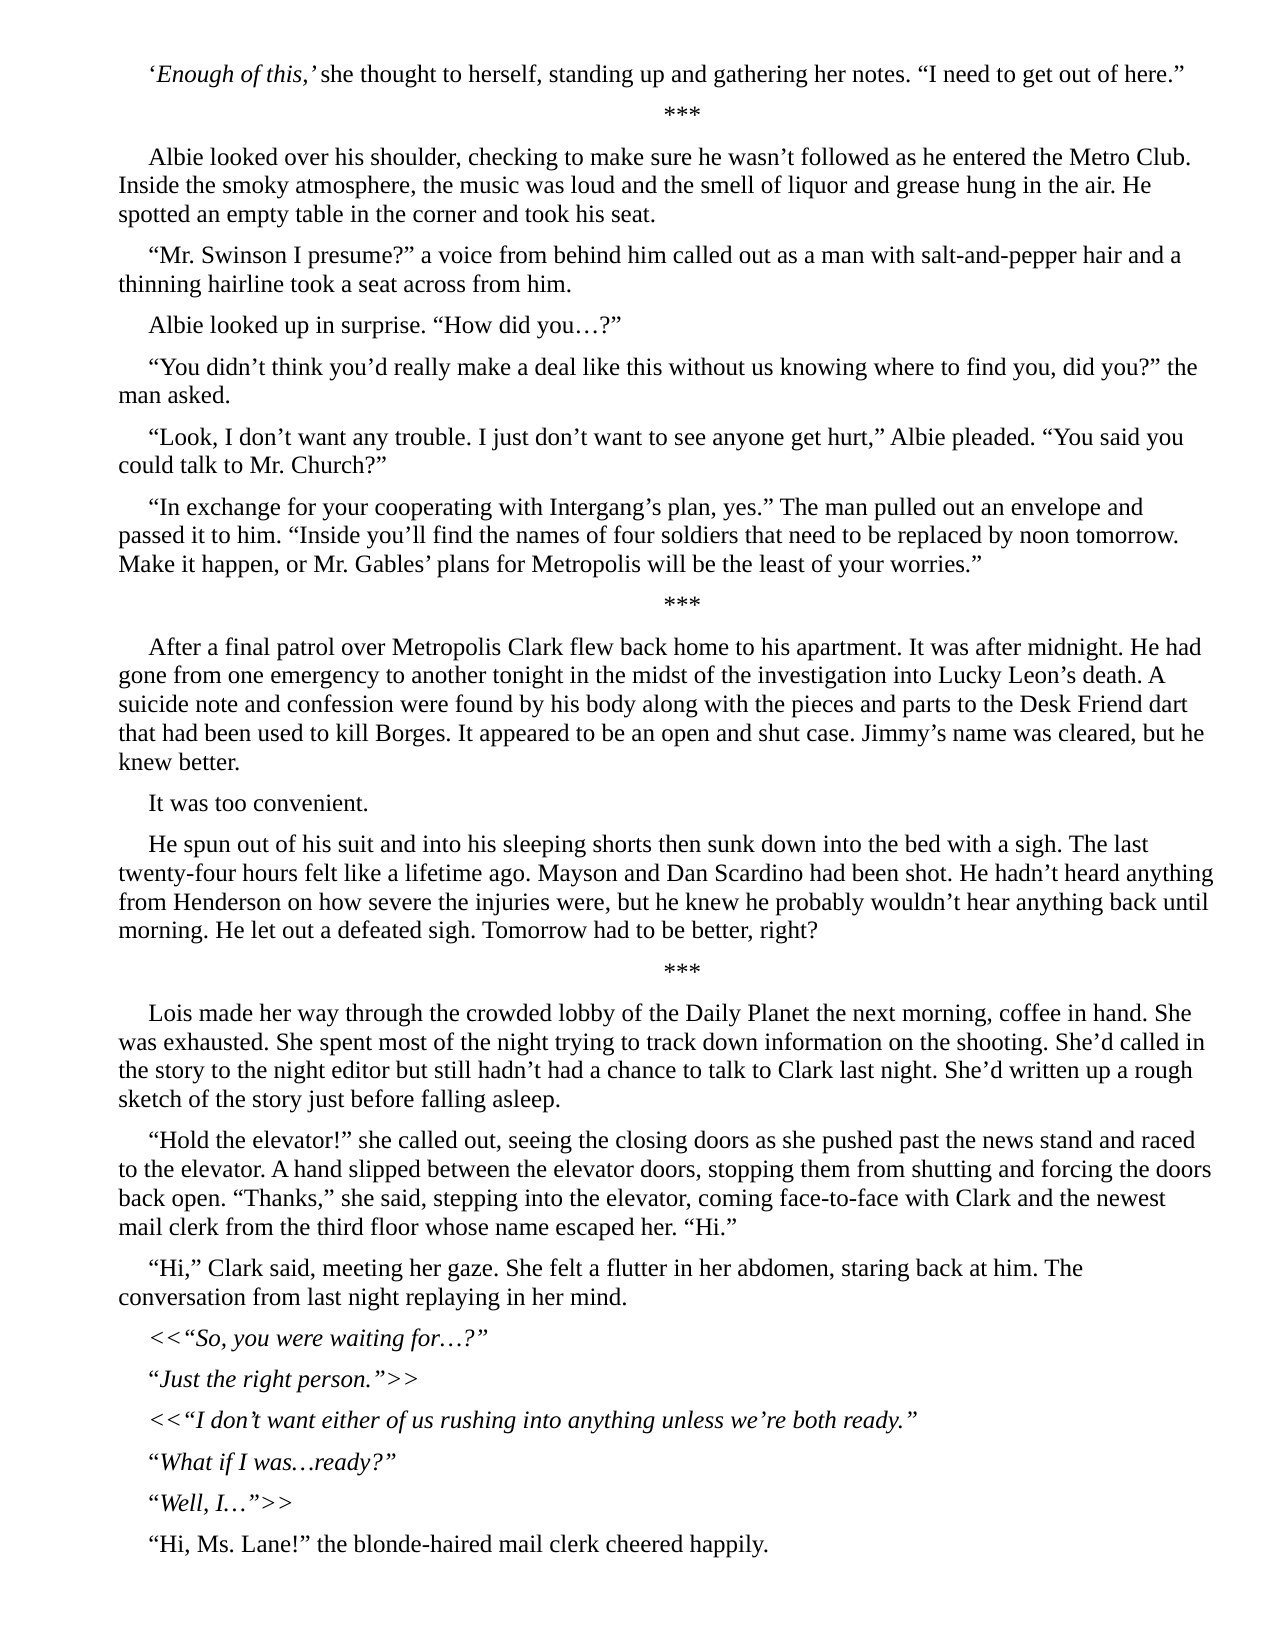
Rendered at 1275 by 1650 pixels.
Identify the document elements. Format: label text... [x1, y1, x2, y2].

text “Well, I…”>> [118, 1488, 1216, 1517]
text It was too convenient. [118, 788, 1216, 817]
text “In exchange for your cooperating with Intergang’s plan, yes.” The man pulled out an envelope and passed it to him. “Inside you’ll find the names of four soldiers that need to be replaced by noon tomorrow. Make it happen, or Mr. Gables’ plans for Metropolis will be the least of your worries.” [118, 492, 1216, 578]
text “Mr. Swinson I presume?” a voice from behind him called out as a man with salt-and-pepper hair and a thinning hairline took a seat across from him. [118, 240, 1216, 298]
text Albie looked over his shoulder, checking to make sure he wasn’t followed as he entered the Metro Club. Inside the smoky atmosphere, the music was loud and the smell of liquor and grease hung in the air. He spotted an empty table in the corner and took his seat. [118, 142, 1216, 228]
text <<“I don’t want either of us rushing into anything unless we’re both ready.” [118, 1405, 1216, 1434]
text “Just the right person.”>> [118, 1364, 1216, 1393]
text “Look, I don’t want any trouble. I just don’t want to see anyone get hurt,” Albie pleaded. “You said you could talk to Mr. Church?” [118, 422, 1216, 479]
text “Hold the elevator!” she called out, seeing the closing doors as she pushed past the news stand and raced to the elevator. A hand slipped between the elevator doors, stopping them from shutting and forcing the doors back open. “Thanks,” she said, stepping into the elevator, coming face-to-face with Clark and the newest mail clerk from the third floor whose name escaped her. “Hi.” [118, 1125, 1216, 1240]
text “Hi, Ms. Lane!” the blonde-haired mail clerk cheered happily. [118, 1529, 1216, 1558]
text Lois made her way through the crowded lobby of the Daily Planet the next morning, coffee in hand. She was exhausted. She spent most of the night trying to track down information on the shooting. She’d called in the story to the night editor but still hadn’t had a chance to talk to Clark last night. She’d written up a rough sketch of the story just before falling asleep. [118, 998, 1216, 1113]
text *** [118, 957, 1216, 985]
text “You didn’t think you’d really make a deal like this without us knowing where to find you, did you?” the man asked. [118, 352, 1216, 409]
text “Hi,” Clark said, meeting her gaze. She felt a flutter in her abdomen, staring back at him. The conversation from last night replaying in her mind. [118, 1253, 1216, 1310]
text *** [118, 590, 1216, 619]
text After a final patrol over Metropolis Clark flew back home to his apartment. It was after midnight. He had gone from one emergency to another tonight in the midst of the investigation into Lucky Leon’s death. A suicide note and confession were found by his body along with the pieces and parts to the Desk Friend dart that had been used to kill Borges. It appeared to be an open and shut case. Jimmy’s name was cleared, but he knew better. [118, 632, 1216, 775]
text ‘Enough of this,’ she thought to herself, standing up and gathering her notes. “I need to get out of here.” [118, 59, 1216, 88]
text <<“So, you were waiting for…?” [118, 1323, 1216, 1352]
text “What if I was…ready?” [118, 1447, 1216, 1475]
text Albie looked up in surprise. “How did you…?” [118, 310, 1216, 339]
text He spun out of his suit and into his sleeping shorts then sunk down into the bed with a sigh. The last twenty-four hours felt like a lifetime ago. Mayson and Dan Scardino had been shot. He hadn’t heard anything from Henderson on how severe the injuries were, but he knew he probably wouldn’t hear anything back until morning. He let out a defeated sigh. Tomorrow had to be better, right? [118, 829, 1216, 944]
text *** [118, 100, 1216, 129]
